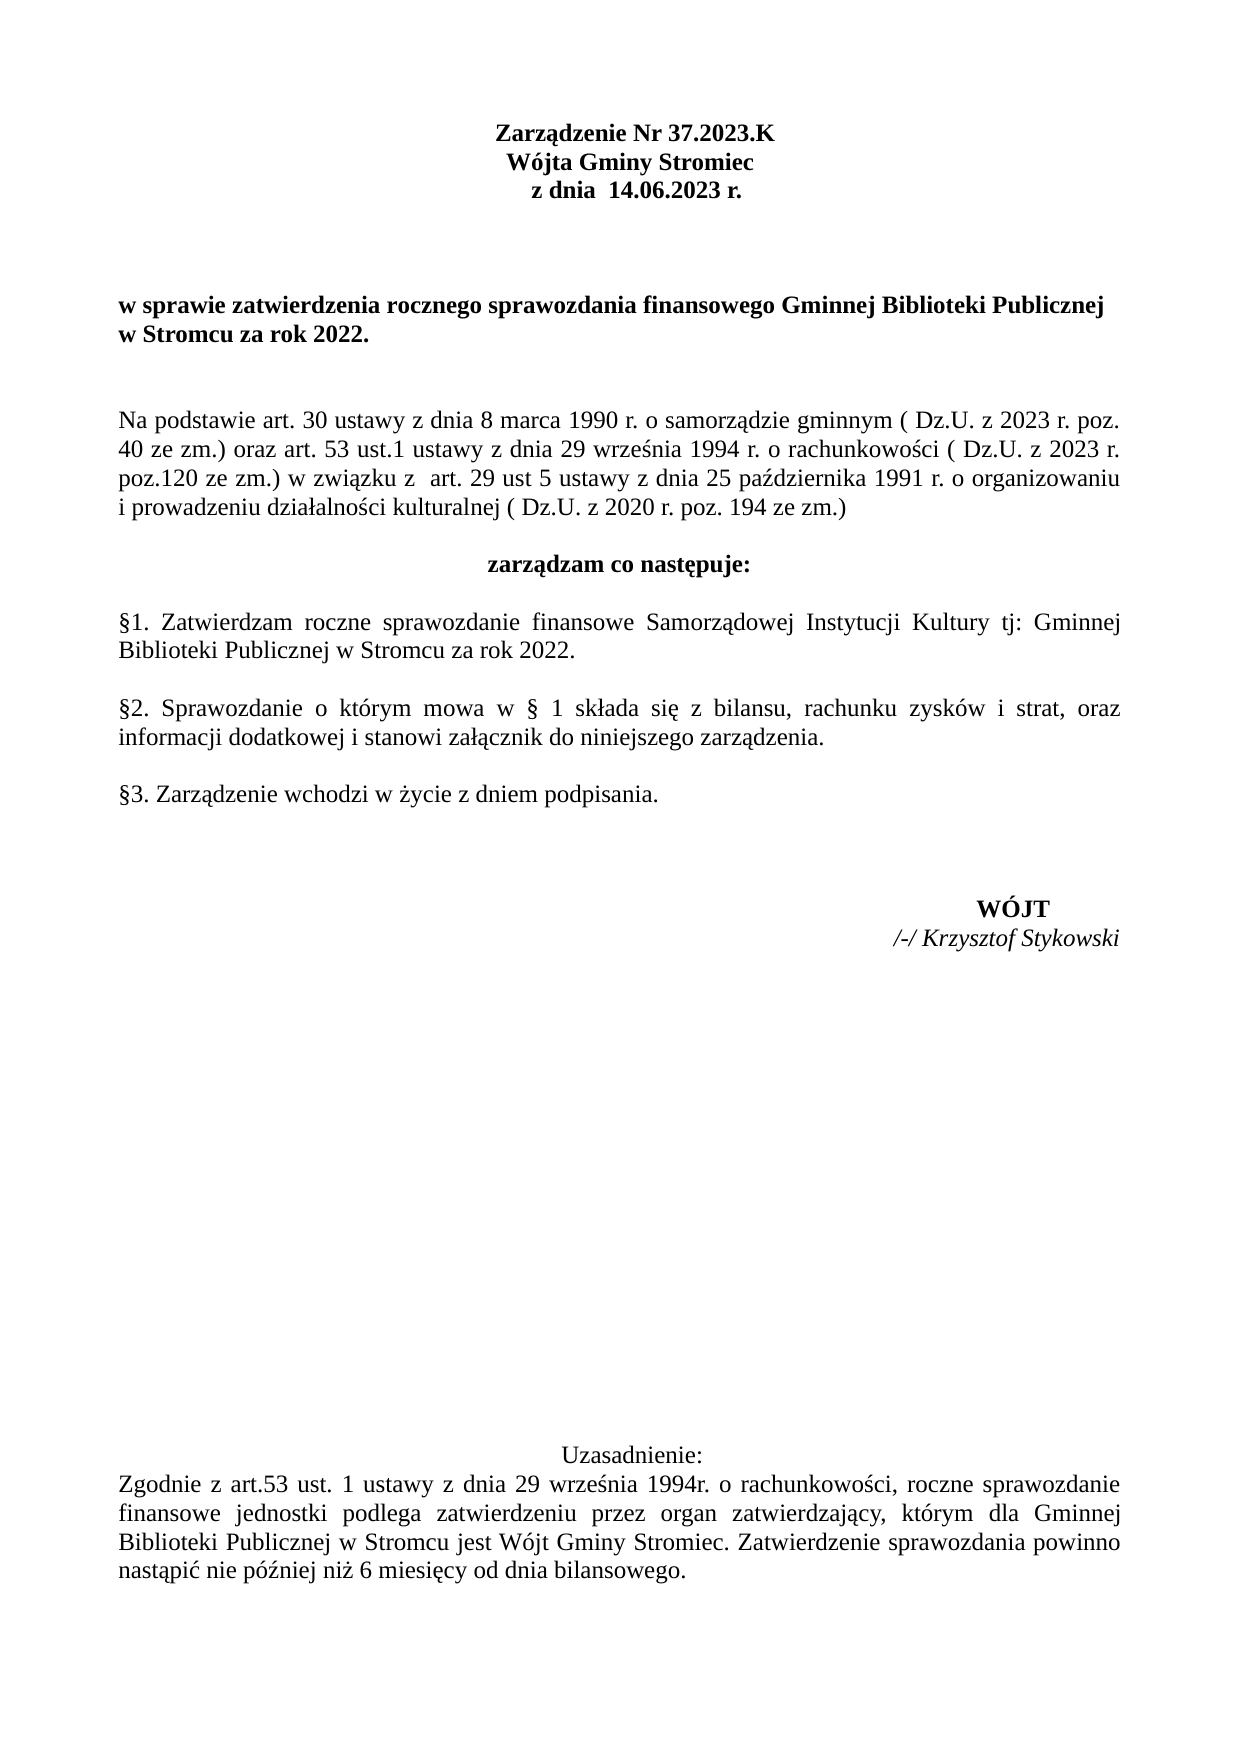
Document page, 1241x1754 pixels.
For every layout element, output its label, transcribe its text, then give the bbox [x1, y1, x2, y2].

text zarządzam co następuje: [118, 549, 1122, 578]
text Wójta Gminy Stromiec [118, 147, 1122, 176]
text Zarządzenie Nr 37.2023.K [118, 118, 1122, 147]
text Zgodnie z art.53 ust. 1 ustawy z dnia 29 września 1994r. o rachunkowości, roczne sprawozdanie finansowe jednostki podlega zatwierdzeniu przez organ zatwierdzający, którym dla Gminnej Biblioteki Publicznej w Stromcu jest Wójt Gminy Stromiec. Zatwierdzenie sprawozdania powinno nastąpić nie później niż 6 miesięcy od dnia bilansowego. [118, 1469, 1122, 1584]
text §3. Zarządzenie wchodzi w życie z dniem podpisania. [118, 779, 1122, 808]
text Na podstawie art. 30 ustawy z dnia 8 marca 1990 r. o samorządzie gminnym ( Dz.U. z 2023 r. poz. 40 ze zm.) oraz art. 53 ust.1 ustawy z dnia 29 września 1994 r. o rachunkowości ( Dz.U. z 2023 r. poz.120 ze zm.) w związku z art. 29 ust 5 ustawy z dnia 25 października 1991 r. o organizowaniu i prowadzeniu działalności kulturalnej ( Dz.U. z 2020 r. poz. 194 ze zm.) [118, 406, 1122, 521]
text /-/ Krzysztof Stykowski [118, 923, 1122, 952]
text WÓJT [118, 894, 1122, 923]
text Uzasadnienie: [487, 1441, 1122, 1469]
text z dnia 14.06.2023 r. [118, 176, 1122, 204]
text §2. Sprawozdanie o którym mowa w § 1 składa się z bilansu, rachunku zysków i strat, oraz informacji dodatkowej i stanowi załącznik do niniejszego zarządzenia. [118, 693, 1122, 751]
text §1. Zatwierdzam roczne sprawozdanie finansowe Samorządowej Instytucji Kultury tj: Gminnej Biblioteki Publicznej w Stromcu za rok 2022. [118, 607, 1122, 664]
text w sprawie zatwierdzenia rocznego sprawozdania finansowego Gminnej Biblioteki Publicznej w Stromcu za rok 2022. [118, 291, 1122, 348]
